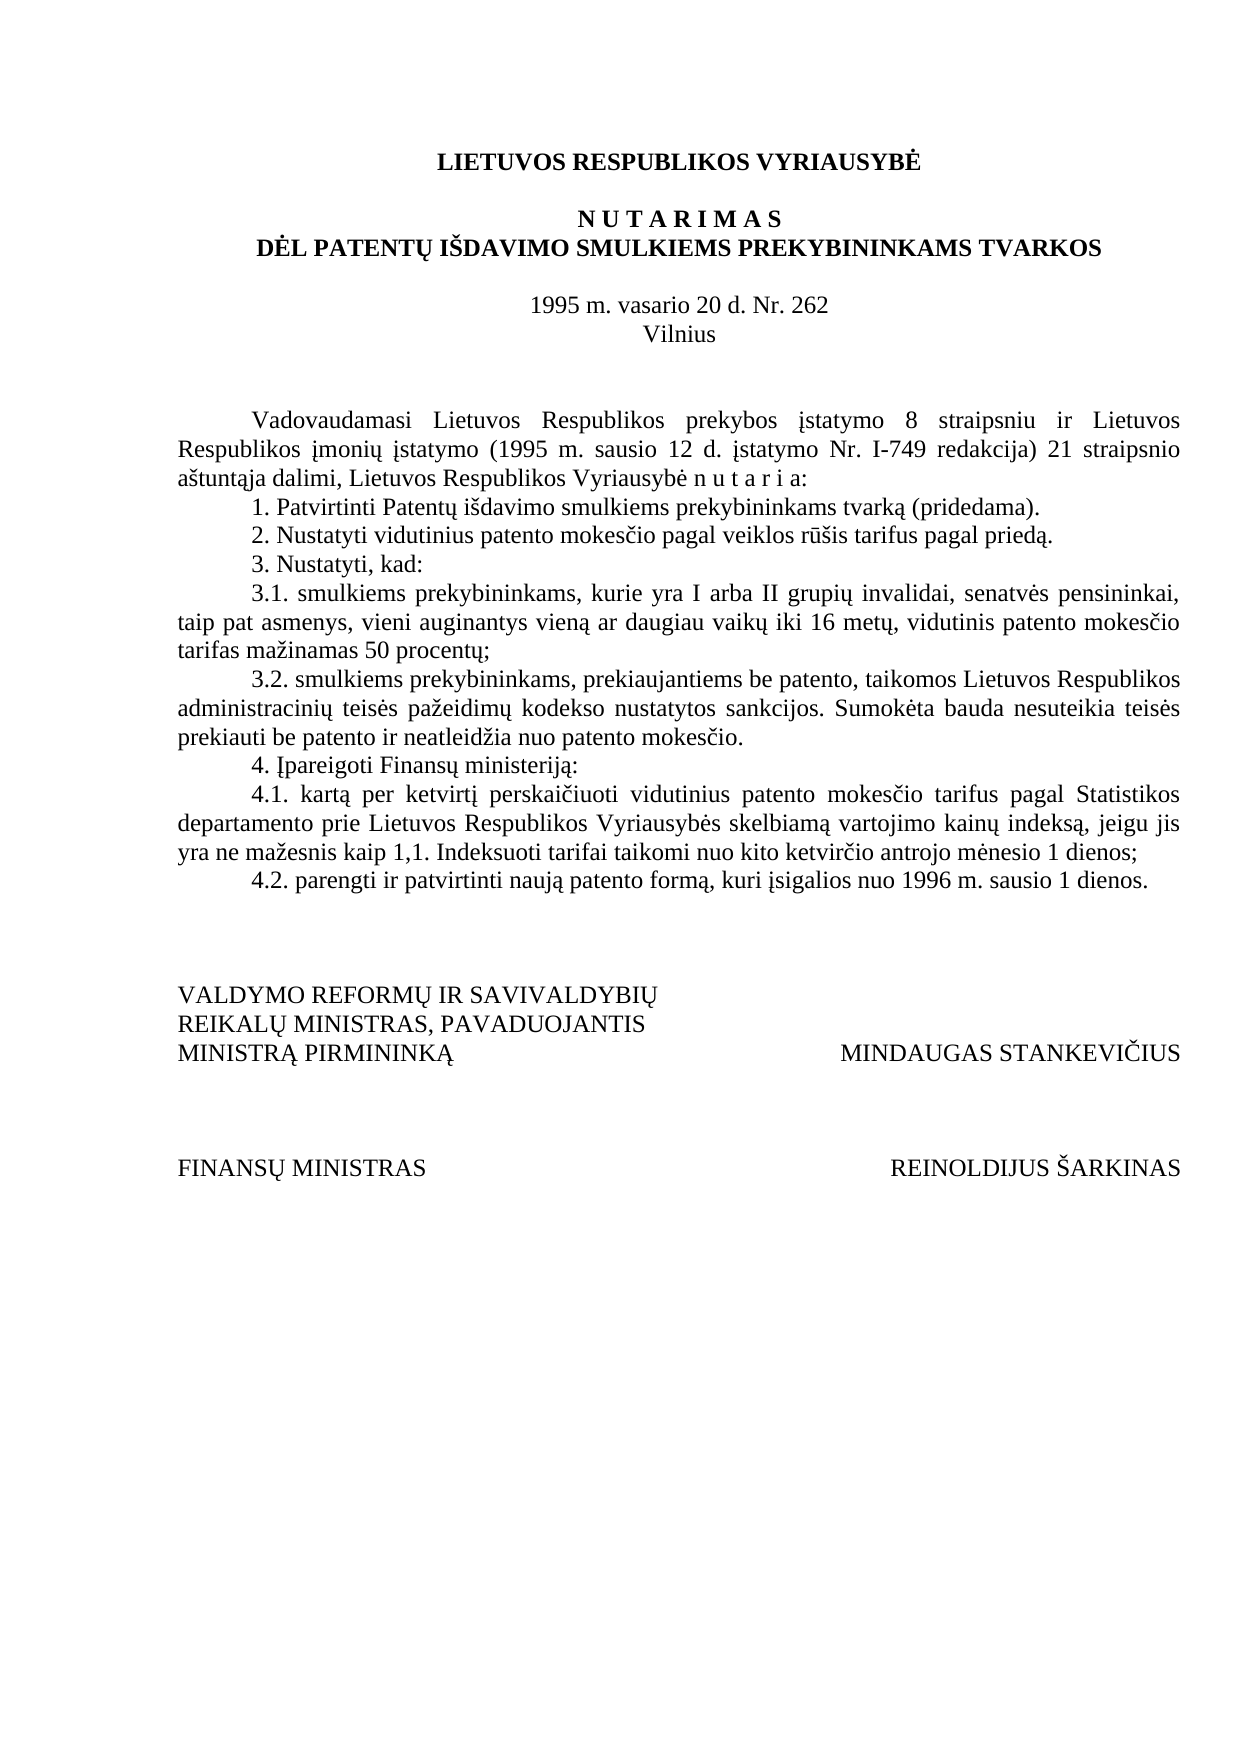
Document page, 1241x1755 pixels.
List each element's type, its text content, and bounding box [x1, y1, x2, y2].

text 2. Nustatyti vidutinius patento mokesčio pagal veiklos rūšis tarifus pagal priedą. [177, 521, 1181, 549]
text FINANSŲ MINISTRAS REINOLDIJUS ŠARKINAS [177, 1153, 1181, 1182]
text DĖL PATENTŲ IŠDAVIMO SMULKIEMS PREKYBININKAMS TVARKOS [177, 233, 1181, 262]
text 1. Patvirtinti Patentų išdavimo smulkiems prekybininkams tvarką (pridedama). [177, 492, 1181, 521]
text 1995 m. vasario 20 d. Nr. 262 [177, 291, 1181, 319]
text 3. Nustatyti, kad: [177, 549, 1181, 578]
text REIKALŲ MINISTRAS, PAVADUOJANTIS [177, 1009, 1181, 1038]
text N U T A R I M A S [177, 204, 1181, 233]
text 3.1. smulkiems prekybininkams, kurie yra I arba II grupių invalidai, senatvės pensininkai, taip pat asmenys, vieni auginantys vieną ar daugiau vaikų iki 16 metų, vidutinis patento mokesčio tarifas mažinamas 50 procentų; [177, 578, 1181, 664]
text Vadovaudamasi Lietuvos Respublikos prekybos įstatymo 8 straipsniu ir Lietuvos Respublikos įmonių įstatymo (1995 m. sausio 12 d. įstatymo Nr. I-749 redakcija) 21 straipsnio aštuntąja dalimi, Lietuvos Respublikos Vyriausybė nutaria: [177, 406, 1181, 492]
text 3.2. smulkiems prekybininkams, prekiaujantiems be patento, taikomos Lietuvos Respublikos administracinių teisės pažeidimų kodekso nustatytos sankcijos. Sumokėta bauda nesuteikia teisės prekiauti be patento ir neatleidžia nuo patento mokesčio. [177, 664, 1181, 751]
text MINISTRĄ PIRMININKĄ MINDAUGAS STANKEVIČIUS [177, 1038, 1181, 1067]
text Vilnius [177, 319, 1181, 348]
text 4. Įpareigoti Finansų ministeriją: [177, 751, 1181, 779]
text 4.1. kartą per ketvirtį perskaičiuoti vidutinius patento mokesčio tarifus pagal Statistikos departamento prie Lietuvos Respublikos Vyriausybės skelbiamą vartojimo kainų indeksą, jeigu jis yra ne mažesnis kaip 1,1. Indeksuoti tarifai taikomi nuo kito ketvirčio antrojo mėnesio 1 dienos; [177, 779, 1181, 866]
text VALDYMO REFORMŲ IR SAVIVALDYBIŲ [177, 981, 1181, 1009]
text LIETUVOS RESPUBLIKOS VYRIAUSYBĖ [177, 147, 1181, 176]
text 4.2. parengti ir patvirtinti naują patento formą, kuri įsigalios nuo 1996 m. sausio 1 dienos. [177, 866, 1181, 894]
